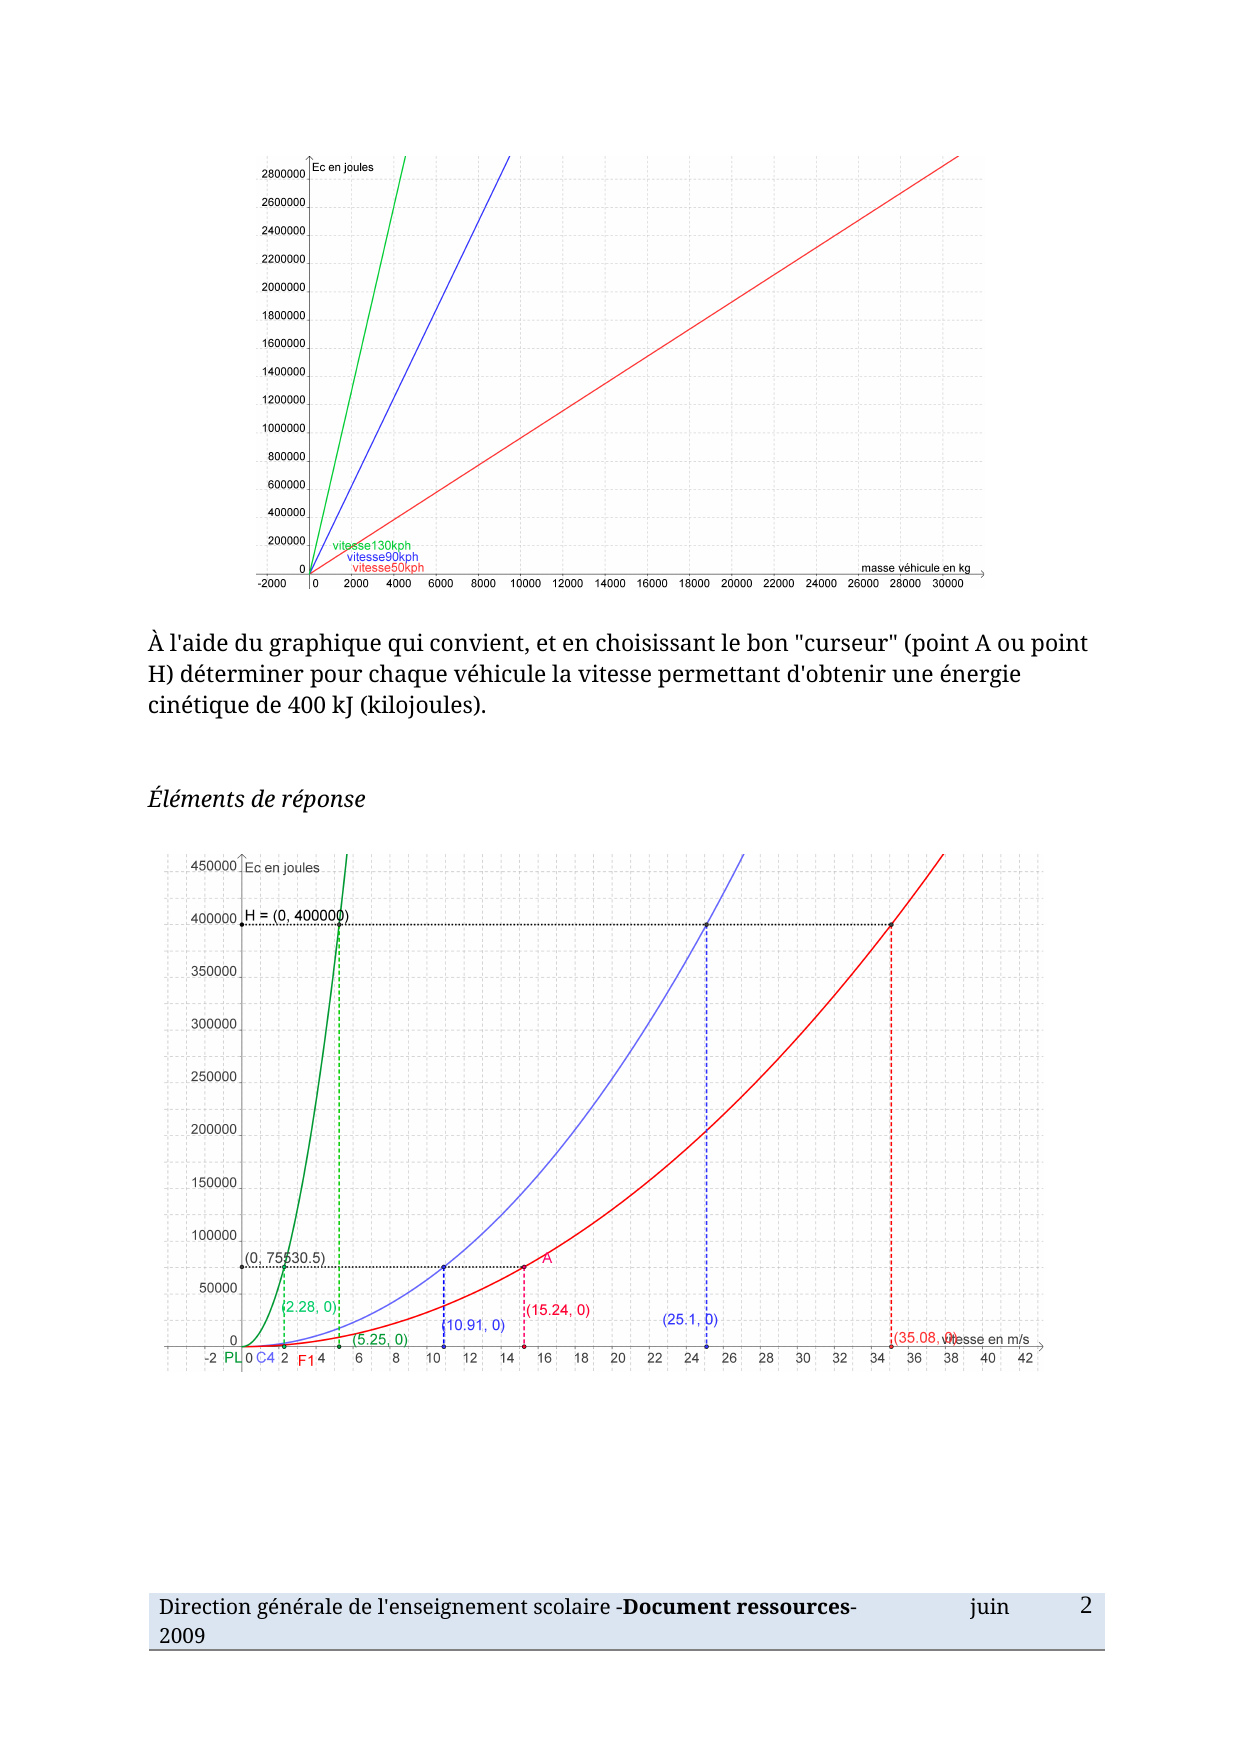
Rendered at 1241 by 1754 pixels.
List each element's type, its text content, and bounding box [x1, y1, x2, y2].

text À l'aide du graphique qui convient, et en choisissant le bon "curseur" (point A ou point H) déterminer pour chaque véhicule la vitesse permettant d'obtenir une énergie cinétique de 400 kJ (kilojoules). [148, 626, 1092, 720]
picture [164, 854, 1044, 1372]
picture [256, 156, 985, 589]
text Éléments de réponse [148, 783, 1092, 814]
